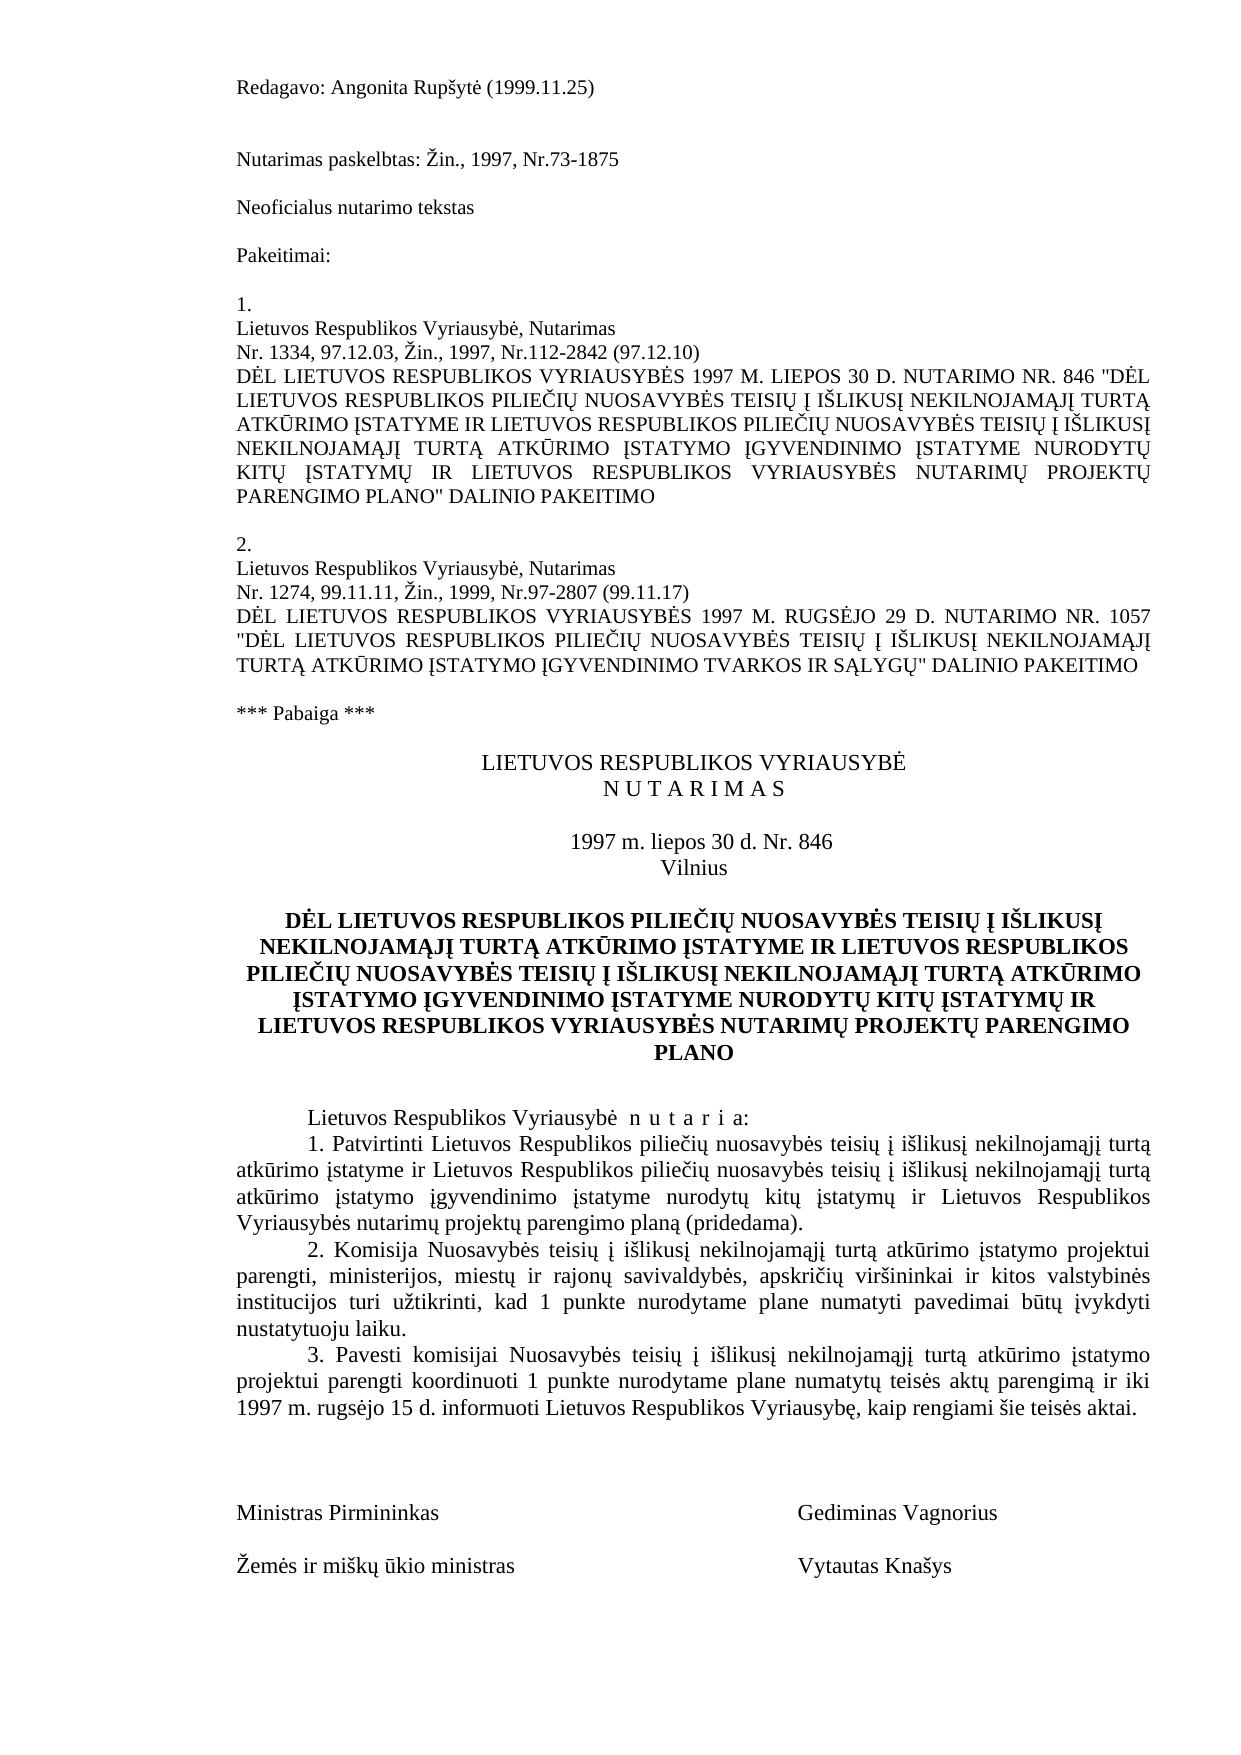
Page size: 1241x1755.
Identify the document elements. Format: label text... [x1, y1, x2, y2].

text 1. [236, 292, 1152, 316]
text 1997 m. liepos 30 d. Nr. 846 [428, 828, 974, 854]
text DĖL LIETUVOS RESPUBLIKOS VYRIAUSYBĖS 1997 M. RUGSĖJO 29 D. NUTARIMO NR. 1057 "DĖL LIETUVOS RESPUBLIKOS PILIEČIŲ NUOSAVYBĖS TEISIŲ Į IŠLIKUSĮ NEKILNOJAMĄJĮ TURTĄ ATKŪRIMO ĮSTATYMO ĮGYVENDINIMO TVARKOS IR SĄLYGŲ" DALINIO PAKEITIMO [236, 604, 1152, 677]
text DĖL LIETUVOS RESPUBLIKOS PILIEČIŲ NUOSAVYBĖS TEISIŲ Į IŠLIKUSĮ NEKILNOJAMĄJĮ TURTĄ ATKŪRIMO ĮSTATYME IR LIETUVOS RESPUBLIKOS PILIEČIŲ NUOSAVYBĖS TEISIŲ Į IŠLIKUSĮ NEKILNOJAMĄJĮ TURTĄ ATKŪRIMO ĮSTATYMO ĮGYVENDINIMO ĮSTATYME NURODYTŲ KITŲ ĮSTATYMŲ IR LIETUVOS RESPUBLIKOS VYRIAUSYBĖS NUTARIMŲ PROJEKTŲ PARENGIMO PLANO [236, 907, 1152, 1065]
text 2. [236, 532, 1152, 556]
text Pakeitimai: [236, 243, 1152, 267]
text Lietuvos Respublikos Vyriausybė, Nutarimas [236, 316, 1152, 340]
text 1. Patvirtinti Lietuvos Respublikos piliečių nuosavybės teisių į išlikusį nekilnojamąjį turtą atkūrimo įstatyme ir Lietuvos Respublikos piliečių nuosavybės teisių į išlikusį nekilnojamąjį turtą atkūrimo įstatymo įgyvendinimo įstatyme nurodytų kitų įstatymų ir Lietuvos Respublikos Vyriausybės nutarimų projektų parengimo planą (pridedama). [236, 1130, 1152, 1236]
text Nutarimas paskelbtas: Žin., 1997, Nr.73-1875 [236, 147, 1152, 171]
text 3. Pavesti komisijai Nuosavybės teisių į išlikusį nekilnojamąjį turtą atkūrimo įstatymo projektui parengti koordinuoti 1 punkte nurodytame plane numatytų teisės aktų parengimą ir iki 1997 m. rugsėjo 15 d. informuoti Lietuvos Respublikos Vyriausybę, kaip rengiami šie teisės aktai. [236, 1341, 1152, 1420]
text Vilnius [236, 854, 1152, 881]
text Žemės ir miškų ūkio ministras Vytautas Knašys [236, 1552, 1152, 1578]
text N U T A R I M A S [236, 775, 1152, 801]
text Neoficialus nutarimo tekstas [236, 195, 1152, 219]
text Nr. 1334, 97.12.03, Žin., 1997, Nr.112-2842 (97.12.10) [236, 340, 1152, 364]
text *** Pabaiga *** [236, 701, 1152, 725]
text Lietuvos Respublikos Vyriausybė, Nutarimas [236, 556, 1152, 580]
text Redagavo: Angonita Rupšytė (1999.11.25) [236, 75, 1152, 99]
text LIETUVOS RESPUBLIKOS VYRIAUSYBĖ [236, 749, 1152, 775]
text Lietuvos Respublikos Vyriausybė nutaria: [236, 1104, 1152, 1130]
text DĖL LIETUVOS RESPUBLIKOS VYRIAUSYBĖS 1997 M. LIEPOS 30 D. NUTARIMO NR. 846 "DĖL LIETUVOS RESPUBLIKOS PILIEČIŲ NUOSAVYBĖS TEISIŲ Į IŠLIKUSĮ NEKILNOJAMĄJĮ TURTĄ ATKŪRIMO ĮSTATYME IR LIETUVOS RESPUBLIKOS PILIEČIŲ NUOSAVYBĖS TEISIŲ Į IŠLIKUSĮ NEKILNOJAMĄJĮ TURTĄ ATKŪRIMO ĮSTATYMO ĮGYVENDINIMO ĮSTATYME NURODYTŲ KITŲ ĮSTATYMŲ IR LIETUVOS RESPUBLIKOS VYRIAUSYBĖS NUTARIMŲ PROJEKTŲ PARENGIMO PLANO" DALINIO PAKEITIMO [236, 364, 1152, 508]
text Ministras Pirmininkas Gediminas Vagnorius [236, 1499, 1152, 1526]
text Nr. 1274, 99.11.11, Žin., 1999, Nr.97-2807 (99.11.17) [236, 580, 1152, 604]
text 2. Komisija Nuosavybės teisių į išlikusį nekilnojamąjį turtą atkūrimo įstatymo projektui parengti, ministerijos, miestų ir rajonų savivaldybės, apskričių viršininkai ir kitos valstybinės institucijos turi užtikrinti, kad 1 punkte nurodytame plane numatyti pavedimai būtų įvykdyti nustatytuoju laiku. [236, 1236, 1152, 1341]
